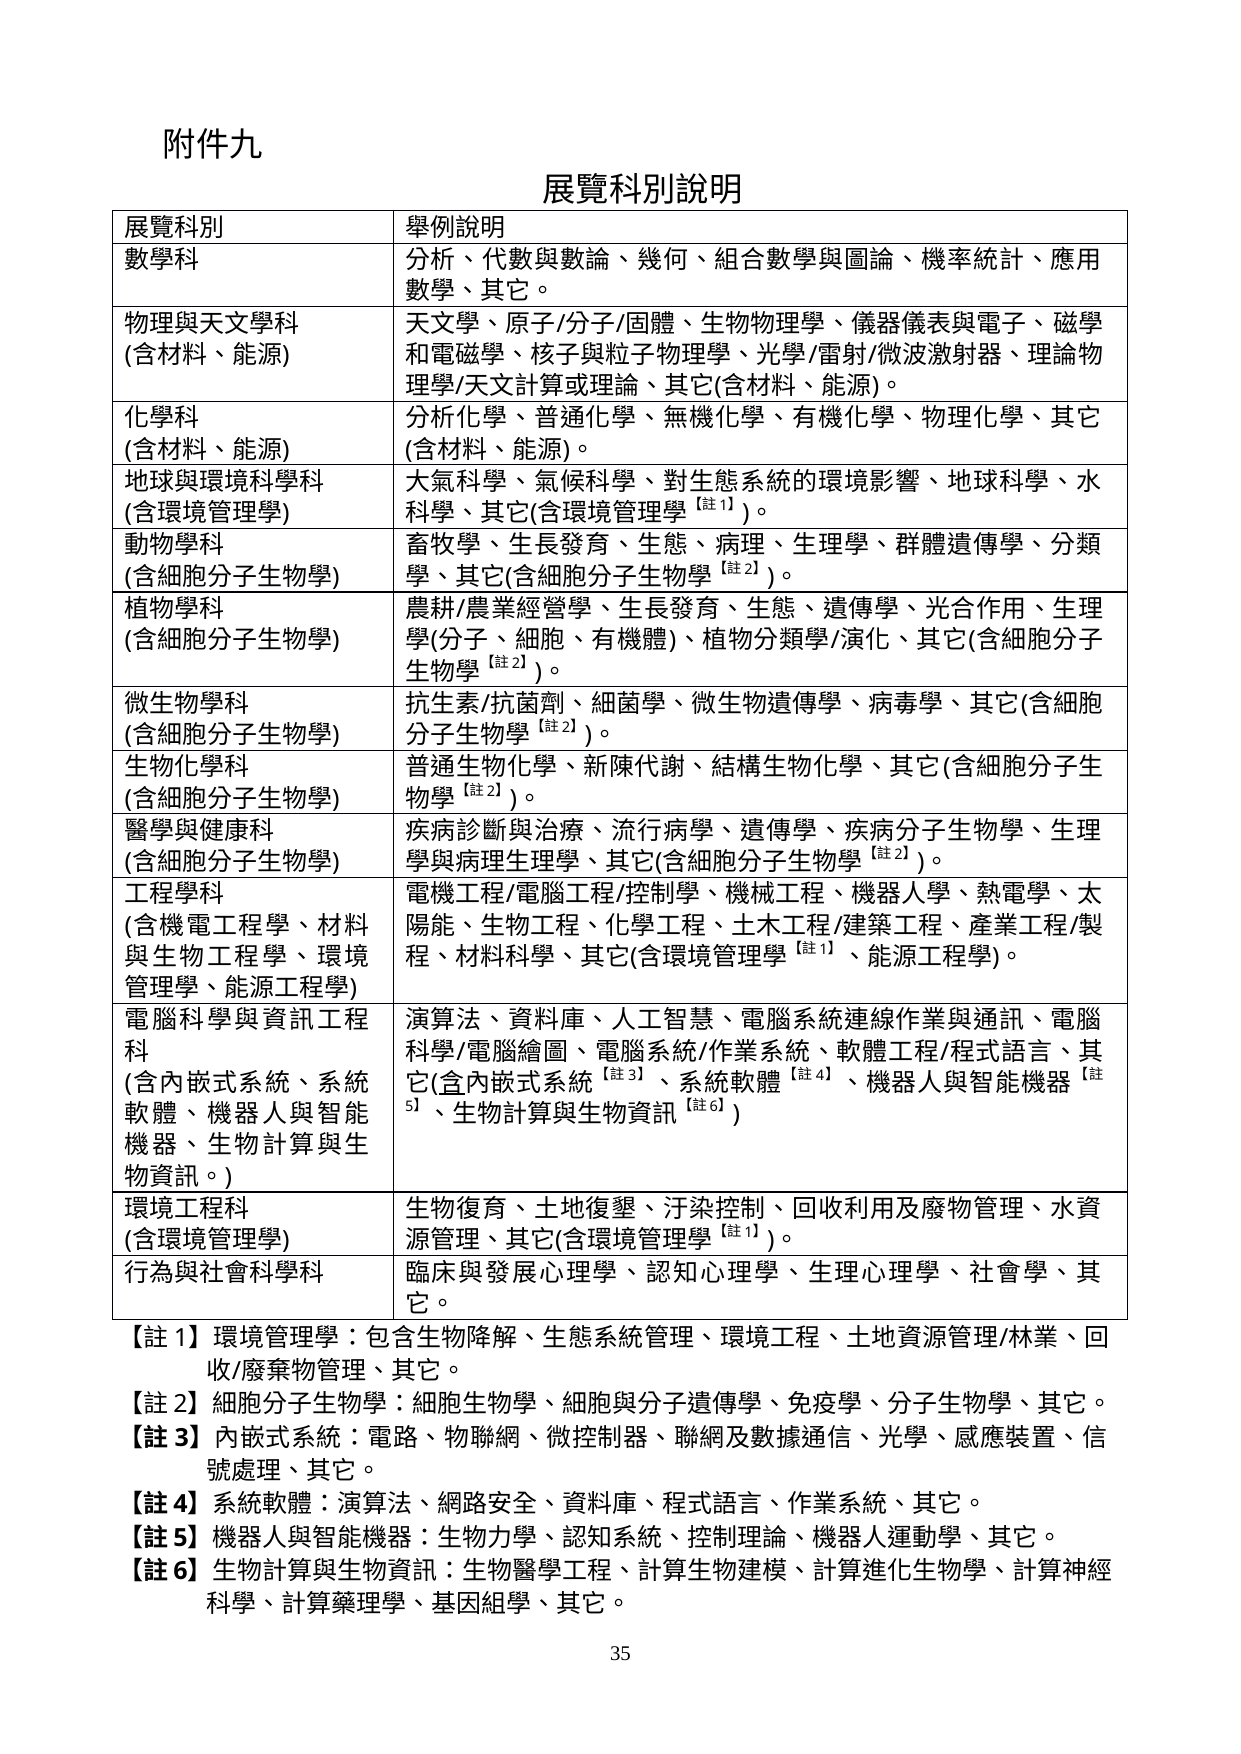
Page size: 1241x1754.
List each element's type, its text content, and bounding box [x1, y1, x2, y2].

table_cell 數學科 [113, 244, 393, 306]
table_cell 化學科 (含材料、能源) [113, 402, 393, 464]
table_cell 分析化學、普通化學、無機化學、有機化學、物理化學、其它(含材料、能源)。 [394, 402, 1127, 464]
table_cell 畜牧學、生長發育、生態、病理、生理學、群體遺傳學、分類學、其它(含細胞分子生物學【註2】)。 [394, 529, 1127, 591]
text 展覽科別說明 [162, 166, 1122, 210]
table_cell 微生物學科 (含細胞分子生物學) [113, 687, 393, 750]
table_cell 電腦科學與資訊工程科 (含內嵌式系統、系統軟體、機器人與智能機器、生物計算與生物資訊。) [113, 1004, 393, 1191]
table_cell 醫學與健康科 (含細胞分子生物學) [113, 814, 393, 877]
table_cell 大氣科學、氣候科學、對生態系統的環境影響、地球科學、水科學、其它(含環境管理學【註1】)。 [394, 465, 1127, 528]
table_cell 演算法、資料庫、人工智慧、電腦系統連線作業與通訊、電腦科學/電腦繪圖、電腦系統/作業系統、軟體工程/程式語言、其它(含內嵌式系統【註3】、系統軟體【註4】、機器人與智能機器【註5】、生物計算與生物資訊【註6】) [394, 1004, 1127, 1191]
table_cell 農耕/農業經營學、生長發育、生態、遺傳學、光合作用、生理學(分子、細胞、有機體)、植物分類學/演化、其它(含細胞分子生物學【註2】)。 [394, 593, 1127, 686]
table_cell 工程學科 (含機電工程學、材料與生物工程學、環境管理學、能源工程學) [113, 878, 393, 1003]
table_header 展覽科別 [113, 211, 393, 242]
table_cell 生物復育、土地復墾、汙染控制、回收利用及廢物管理、水資源管理、其它(含環境管理學【註1】)。 [394, 1193, 1127, 1255]
text 【註2】細胞分子生物學：細胞生物學、細胞與分子遺傳學、免疫學、分子生物學、其它。 [118, 1386, 1109, 1419]
table_cell 植物學科 (含細胞分子生物學) [113, 593, 393, 686]
table_cell 分析、代數與數論、幾何、組合數學與圖論、機率統計、應用數學、其它。 [394, 244, 1127, 306]
table_cell 電機工程/電腦工程/控制學、機械工程、機器人學、熱電學、太陽能、生物工程、化學工程、土木工程/建築工程、產業工程/製程、材料科學、其它(含環境管理學【註1】、能源工程學)。 [394, 878, 1127, 1003]
table_cell 抗生素/抗菌劑、細菌學、微生物遺傳學、病毒學、其它(含細胞分子生物學【註2】)。 [394, 687, 1127, 750]
text 【註6】生物計算與生物資訊：生物醫學工程、計算生物建模、計算進化生物學、計算神經科學、計算藥理學、基因組學、其它。 [118, 1553, 1122, 1619]
text 【註1】環境管理學：包含生物降解、生態系統管理、環境工程、土地資源管理/林業、回收/廢棄物管理、其它。 [118, 1320, 1109, 1386]
text 【註4】系統軟體：演算法、網路安全、資料庫、程式語言、作業系統、其它。 [118, 1486, 1122, 1519]
table_cell 生物化學科 (含細胞分子生物學) [113, 751, 393, 813]
table_cell 疾病診斷與治療、流行病學、遺傳學、疾病分子生物學、生理學與病理生理學、其它(含細胞分子生物學【註2】)。 [394, 814, 1127, 877]
text 【註3】內嵌式系統：電路、物聯網、微控制器、聯網及數據通信、光學、感應裝置、信號處理、其它。 [118, 1419, 1109, 1486]
table_cell 物理與天文學科 (含材料、能源) [113, 307, 393, 401]
table_cell 臨床與發展心理學、認知心理學、生理心理學、社會學、其它。 [394, 1256, 1127, 1318]
table_cell 天文學、原子/分子/固體、生物物理學、儀器儀表與電子、磁學和電磁學、核子與粒子物理學、光學/雷射/微波激射器、理論物理學/天文計算或理論、其它(含材料、能源)。 [394, 307, 1127, 401]
table_cell 動物學科 (含細胞分子生物學) [113, 529, 393, 591]
table_cell 行為與社會科學科 [113, 1256, 393, 1318]
table_header 舉例說明 [394, 211, 1127, 242]
text 附件九 [162, 118, 1122, 166]
table_cell 地球與環境科學科 (含環境管理學) [113, 465, 393, 528]
table_cell 普通生物化學、新陳代謝、結構生物化學、其它(含細胞分子生物學【註2】)。 [394, 751, 1127, 813]
text 【註5】機器人與智能機器：生物力學、認知系統、控制理論、機器人運動學、其它。 [118, 1519, 1122, 1553]
table_cell 環境工程科 (含環境管理學) [113, 1193, 393, 1255]
